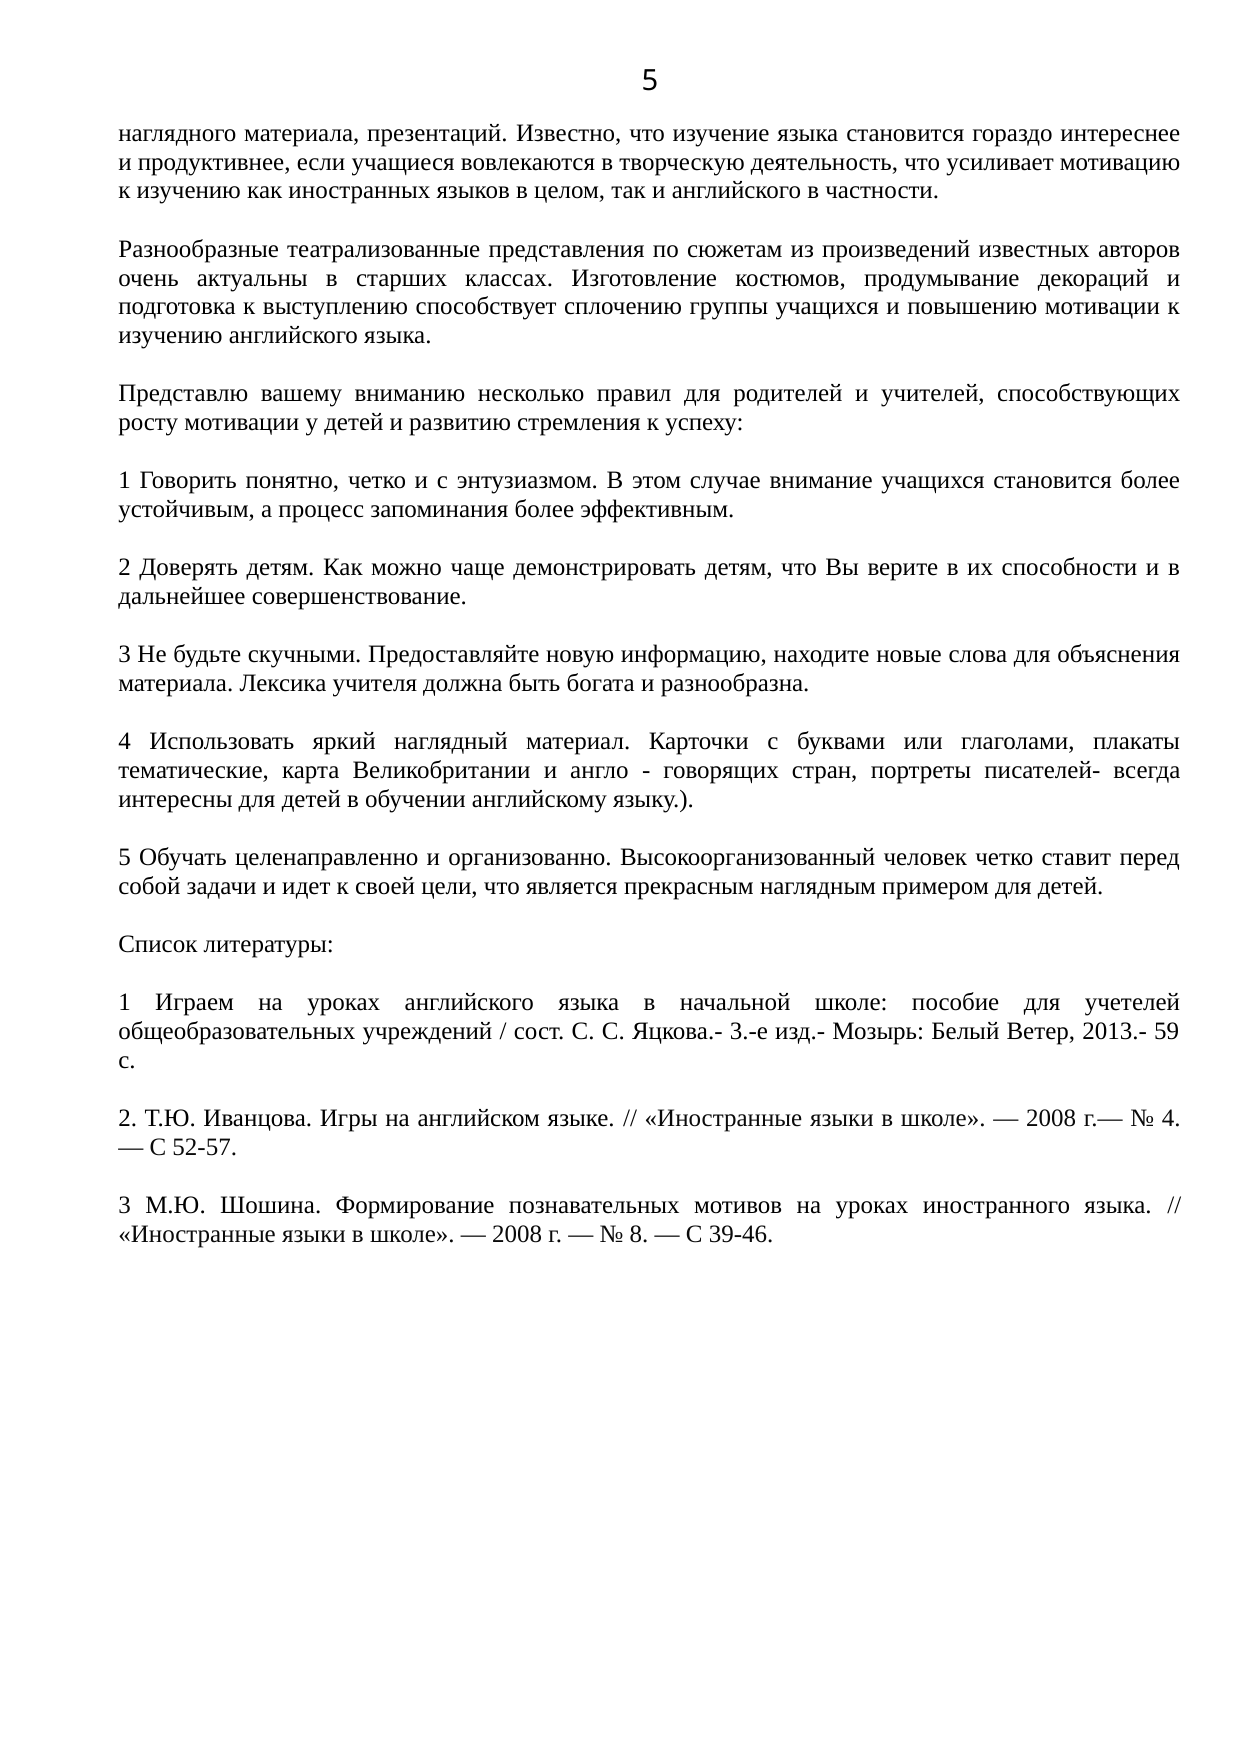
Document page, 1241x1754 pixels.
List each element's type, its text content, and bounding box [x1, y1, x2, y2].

text Представлю вашему вниманию несколько правил для родителей и учителей, способствующих росту мотивации у детей и развитию стремления к успеху: [118, 378, 1181, 436]
text 1 Играем на уроках английского языка в начальной школе: пособие для учетелей общеобразовательных учреждений / cост. С. С. Яцкова.- 3.-е изд.- Мозырь: Белый Ветер, 2013.- 59 с. [118, 987, 1181, 1073]
text Разнообразные театрализованные представления по сюжетам из произведений известных авторов очень актуальны в старших классах. Изготовление костюмов, продумывание декораций и подготовка к выступлению способствует сплочению группы учащихся и повышению мотивации к изучению английского языка. [118, 234, 1181, 349]
text 1 Говорить понятно, четко и с энтузиазмом. В этом случае внимание учащихся становится более устойчивым, а процесс запоминания более эффективным. [118, 465, 1181, 523]
text 4 Использовать яркий наглядный материал. Карточки с буквами или глаголами, плакаты тематические, карта Великобритании и англо - говорящих стран, портреты писателей- всегда интересны для детей в обучении английскому языку.). [118, 726, 1181, 812]
text 3 Не будьте скучными. Предоставляйте новую информацию, находите новые слова для объяснения материала. Лексика учителя должна быть богата и разнообразна. [118, 639, 1181, 697]
text 3 М.Ю. Шошина. Формирование познавательных мотивов на уроках иностранного языка. // «Иностранные языки в школе». — 2008 г. — № 8. — С 39-46. [118, 1190, 1181, 1247]
text 5 Обучать целенаправленно и организованно. Высокоорганизованный человек четко ставит перед собой задачи и идет к своей цели, что является прекрасным наглядным примером для детей. [118, 842, 1181, 899]
text 2. Т.Ю. Иванцова. Игры на английском языке. // «Иностранные языки в школе». — 2008 г.— № 4. — С 52-57. [118, 1103, 1181, 1160]
text наглядного материала, презентаций. Известно, что изучение языка становится гораздо интереснее и продуктивнее, если учащиеся вовлекаются в творческую деятельность, что усиливает мотивацию к изучению как иностранных языков в целом, так и английского в частности. [118, 118, 1181, 204]
text 2 Доверять детям. Как можно чаще демонстрировать детям, что Вы верите в их способности и в дальнейшее совершенствование. [118, 552, 1181, 610]
text Список литературы: [118, 929, 1181, 958]
